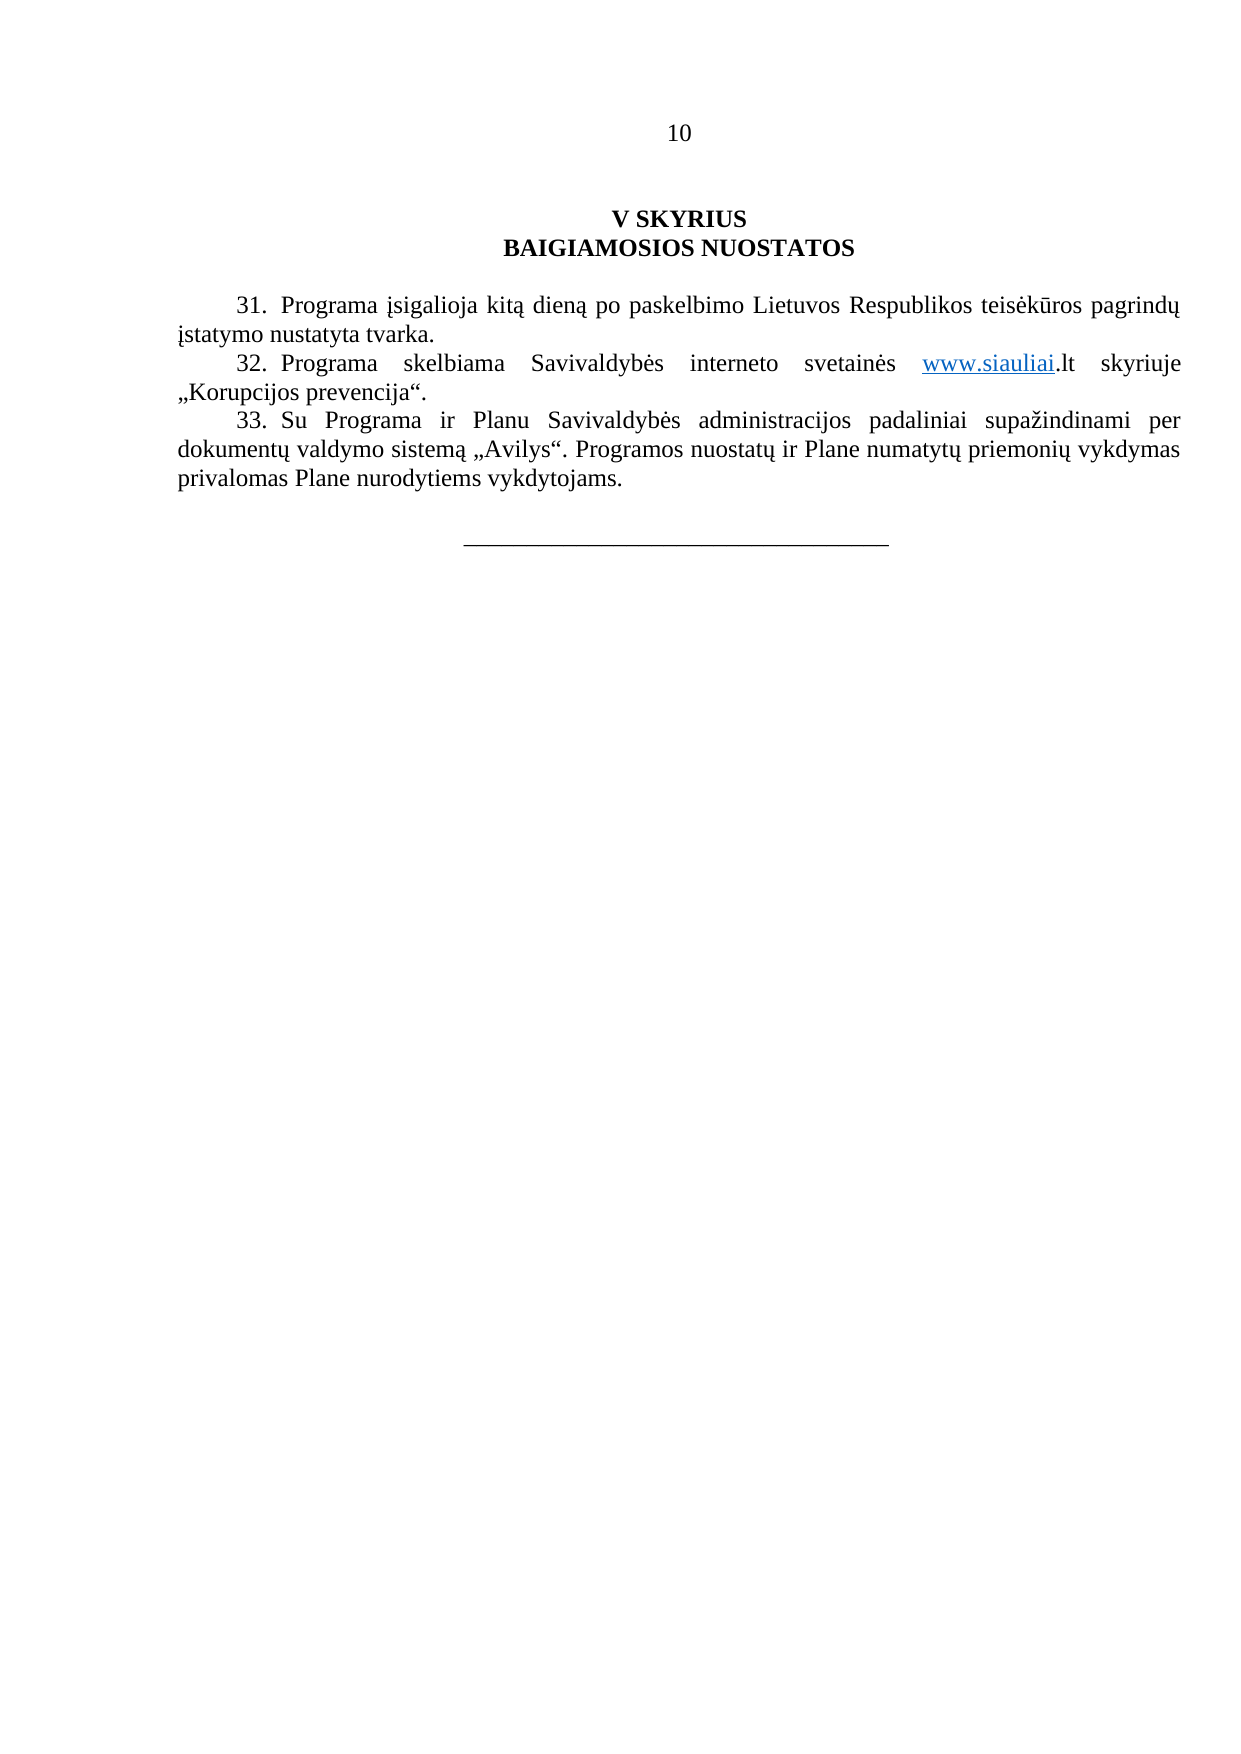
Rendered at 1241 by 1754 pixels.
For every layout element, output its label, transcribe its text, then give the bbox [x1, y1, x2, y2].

text 32. Programa skelbiama Savivaldybės interneto svetainės www.siauliai.lt skyriuje „Korupcijos prevencija“. [177, 348, 1181, 406]
text BAIGIAMOSIOS NUOSTATOS [177, 233, 1181, 262]
text 31. Programa įsigalioja kitą dieną po paskelbimo Lietuvos Respublikos teisėkūros pagrindų įstatymo nustatyta tvarka. [177, 291, 1181, 348]
text V SKYRIUS [177, 204, 1181, 233]
text __________________________________ [177, 521, 1181, 549]
text 33. Su Programa ir Planu Savivaldybės administracijos padaliniai supažindinami per dokumentų valdymo sistemą „Avilys“. Programos nuostatų ir Plane numatytų priemonių vykdymas privalomas Plane nurodytiems vykdytojams. [177, 406, 1181, 492]
